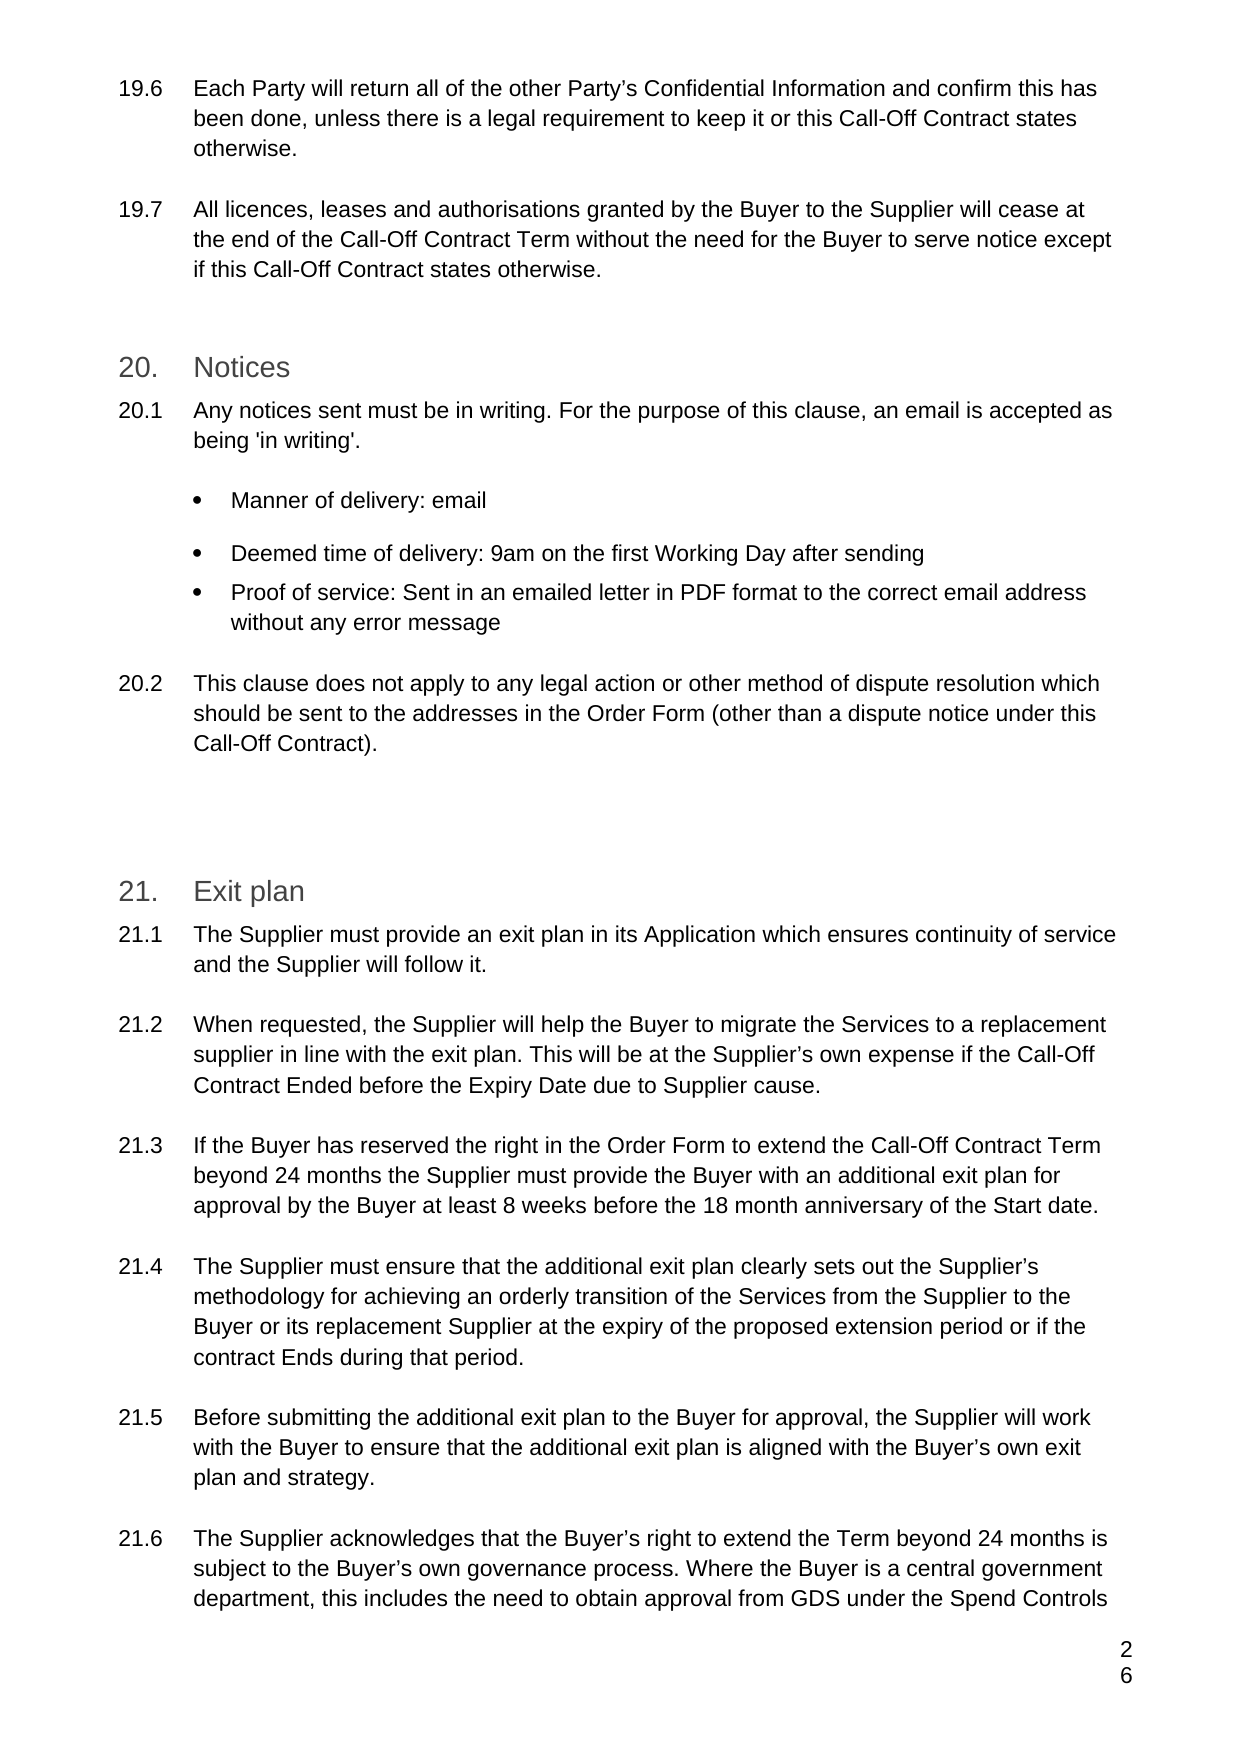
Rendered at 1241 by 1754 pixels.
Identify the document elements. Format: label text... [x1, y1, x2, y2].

text 19.7 All licences, leases and authorisations granted by the Buyer to the Supplier will cease at the end of the Call-Off Contract Term without the need for the Buyer to serve notice except if this Call-Off Contract states otherwise. [118, 196, 1122, 283]
text 21.2 When requested, the Supplier will help the Buyer to migrate the Services to a replacement supplier in line with the exit plan. This will be at the Supplier’s own expense if the Call-Off Contract Ended before the Expiry Date due to Supplier cause. [118, 1011, 1122, 1098]
text 21.4 The Supplier must ensure that the additional exit plan clearly sets out the Supplier’s methodology for achieving an orderly transition of the Services from the Supplier to the Buyer or its replacement Supplier at the expiry of the proposed extension period or if the contract Ends during that period. [118, 1253, 1122, 1370]
list Proof of service: Sent in an emailed letter in PDF format to the correct email address without any error message [193, 579, 1122, 636]
text 21.1 The Supplier must provide an exit plan in its Application which ensures continuity of service and the Supplier will follow it. [118, 921, 1122, 977]
text 21.6 The Supplier acknowledges that the Buyer’s right to extend the Term beyond 24 months is subject to the Buyer’s own governance process. Where the Buyer is a central government department, this includes the need to obtain approval from GDS under the Spend Controls [118, 1525, 1122, 1612]
text 20.1 Any notices sent must be in writing. For the purpose of this clause, an email is accepted as being 'in writing'. [118, 397, 1122, 453]
list Manner of delivery: email [193, 487, 1122, 514]
subtitle 20. Notices [118, 350, 1122, 383]
list Deemed time of delivery: 9am on the first Working Day after sending [193, 539, 1122, 566]
text 19.6 Each Party will return all of the other Party’s Confidential Information and confirm this has been done, unless there is a legal requirement to keep it or this Call-Off Contract states otherwise. [118, 75, 1122, 162]
subtitle 21. Exit plan [118, 874, 1122, 907]
text 20.2 This clause does not apply to any legal action or other method of dispute resolution which should be sent to the addresses in the Order Form (other than a dispute notice under this Call-Off Contract). [118, 669, 1122, 756]
text 21.5 Before submitting the additional exit plan to the Buyer for approval, the Supplier will work with the Buyer to ensure that the additional exit plan is aligned with the Buyer’s own exit plan and strategy. [118, 1404, 1122, 1491]
text 21.3 If the Buyer has reserved the right in the Order Form to extend the Call-Off Contract Term beyond 24 months the Supplier must provide the Buyer with an additional exit plan for approval by the Buyer at least 8 weeks before the 18 month anniversary of the Start date. [118, 1132, 1122, 1219]
